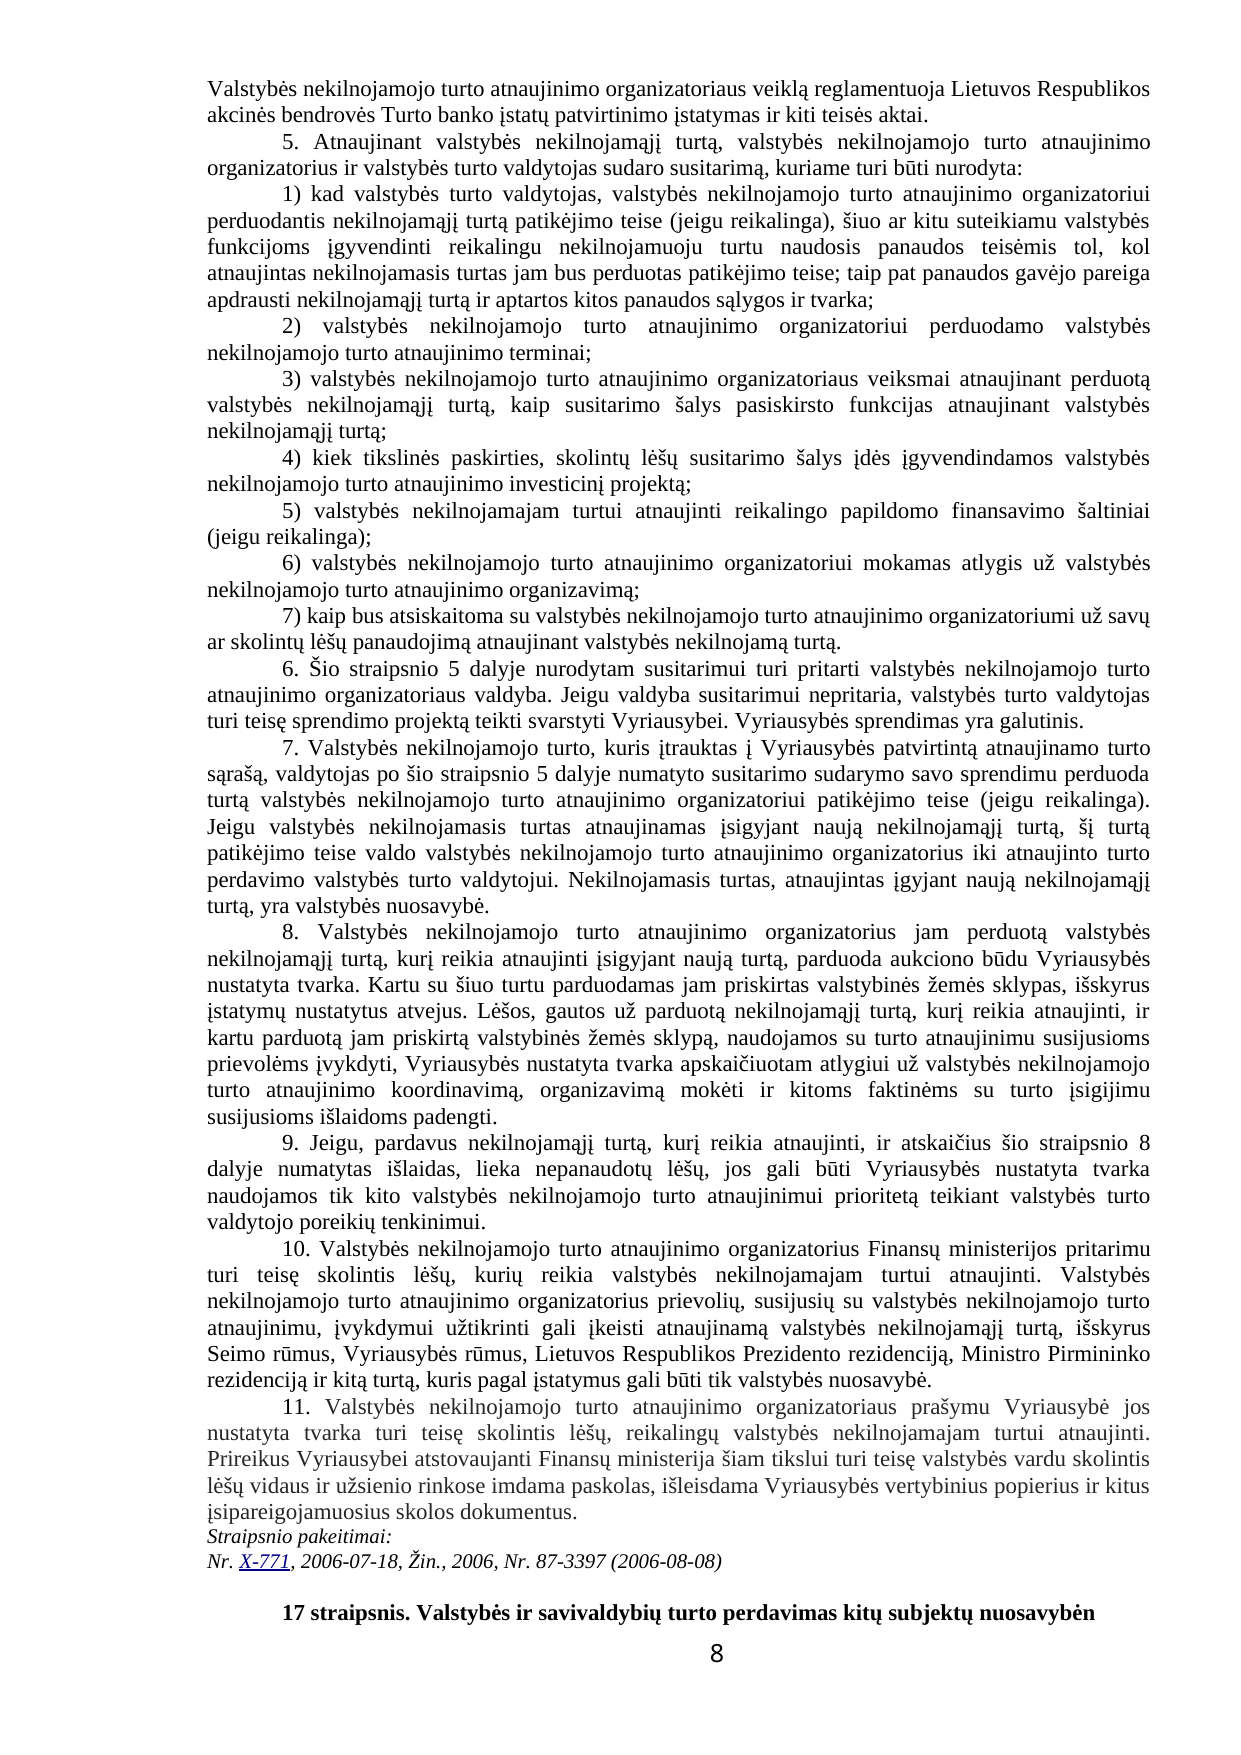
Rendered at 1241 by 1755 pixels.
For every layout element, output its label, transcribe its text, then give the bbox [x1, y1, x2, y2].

text 6) valstybės nekilnojamojo turto atnaujinimo organizatoriui mokamas atlygis už valstybės nekilnojamojo turto atnaujinimo organizavimą; [207, 549, 1152, 602]
text 5. Atnaujinant valstybės nekilnojamąjį turtą, valstybės nekilnojamojo turto atnaujinimo organizatorius ir valstybės turto valdytojas sudaro susitarimą, kuriame turi būti nurodyta: [207, 128, 1152, 180]
text Valstybės nekilnojamojo turto atnaujinimo organizatoriaus veiklą reglamentuoja Lietuvos Respublikos akcinės bendrovės Turto banko įstatų patvirtinimo įstatymas ir kiti teisės aktai. [207, 75, 1152, 128]
text 7) kaip bus atsiskaitoma su valstybės nekilnojamojo turto atnaujinimo organizatoriumi už savų ar skolintų lėšų panaudojimą atnaujinant valstybės nekilnojamą turtą. [207, 602, 1152, 655]
text 11. Valstybės nekilnojamojo turto atnaujinimo organizatoriaus prašymu Vyriausybė jos nustatyta tvarka turi teisę skolintis lėšų, reikalingų valstybės nekilnojamajam turtui atnaujinti. Prireikus Vyriausybei atstovaujanti Finansų ministerija šiam tikslui turi teisę valstybės vardu skolintis lėšų vidaus ir užsienio rinkose imdama paskolas, išleisdama Vyriausybės vertybinius popierius ir kitus įsipareigojamuosius skolos dokumentus. [207, 1393, 1152, 1524]
text Straipsnio pakeitimai: [207, 1524, 1152, 1548]
text 3) valstybės nekilnojamojo turto atnaujinimo organizatoriaus veiksmai atnaujinant perduotą valstybės nekilnojamąjį turtą, kaip susitarimo šalys pasiskirsto funkcijas atnaujinant valstybės nekilnojamąjį turtą; [207, 365, 1152, 444]
text 10. Valstybės nekilnojamojo turto atnaujinimo organizatorius Finansų ministerijos pritarimu turi teisę skolintis lėšų, kurių reikia valstybės nekilnojamajam turtui atnaujinti. Valstybės nekilnojamojo turto atnaujinimo organizatorius prievolių, susijusių su valstybės nekilnojamojo turto atnaujinimu, įvykdymui užtikrinti gali įkeisti atnaujinamą valstybės nekilnojamąjį turtą, išskyrus Seimo rūmus, Vyriausybės rūmus, Lietuvos Respublikos Prezidento rezidenciją, Ministro Pirmininko rezidenciją ir kitą turtą, kuris pagal įstatymus gali būti tik valstybės nuosavybė. [207, 1234, 1152, 1393]
text 2) valstybės nekilnojamojo turto atnaujinimo organizatoriui perduodamo valstybės nekilnojamojo turto atnaujinimo terminai; [207, 312, 1152, 365]
text 4) kiek tikslinės paskirties, skolintų lėšų susitarimo šalys įdės įgyvendindamos valstybės nekilnojamojo turto atnaujinimo investicinį projektą; [207, 444, 1152, 497]
text 9. Jeigu, pardavus nekilnojamąjį turtą, kurį reikia atnaujinti, ir atskaičius šio straipsnio 8 dalyje numatytas išlaidas, lieka nepanaudotų lėšų, jos gali būti Vyriausybės nustatyta tvarka naudojamos tik kito valstybės nekilnojamojo turto atnaujinimui prioritetą teikiant valstybės turto valdytojo poreikių tenkinimui. [207, 1129, 1152, 1234]
text 5) valstybės nekilnojamajam turtui atnaujinti reikalingo papildomo finansavimo šaltiniai (jeigu reikalinga); [207, 497, 1152, 549]
text 1) kad valstybės turto valdytojas, valstybės nekilnojamojo turto atnaujinimo organizatoriui perduodantis nekilnojamąjį turtą patikėjimo teise (jeigu reikalinga), šiuo ar kitu suteikiamu valstybės funkcijoms įgyvendinti reikalingu nekilnojamuoju turtu naudosis panaudos teisėmis tol, kol atnaujintas nekilnojamasis turtas jam bus perduotas patikėjimo teise; taip pat panaudos gavėjo pareiga apdrausti nekilnojamąjį turtą ir aptartos kitos panaudos sąlygos ir tvarka; [207, 180, 1152, 312]
text 7. Valstybės nekilnojamojo turto, kuris įtrauktas į Vyriausybės patvirtintą atnaujinamo turto sąrašą, valdytojas po šio straipsnio 5 dalyje numatyto susitarimo sudarymo savo sprendimu perduoda turtą valstybės nekilnojamojo turto atnaujinimo organizatoriui patikėjimo teise (jeigu reikalinga). Jeigu valstybės nekilnojamasis turtas atnaujinamas įsigyjant naują nekilnojamąjį turtą, šį turtą patikėjimo teise valdo valstybės nekilnojamojo turto atnaujinimo organizatorius iki atnaujinto turto perdavimo valstybės turto valdytojui. Nekilnojamasis turtas, atnaujintas įgyjant naują nekilnojamąjį turtą, yra valstybės nuosavybė. [207, 734, 1152, 918]
text 8. Valstybės nekilnojamojo turto atnaujinimo organizatorius jam perduotą valstybės nekilnojamąjį turtą, kurį reikia atnaujinti įsigyjant naują turtą, parduoda aukciono būdu Vyriausybės nustatyta tvarka. Kartu su šiuo turtu parduodamas jam priskirtas valstybinės žemės sklypas, išskyrus įstatymų nustatytus atvejus. Lėšos, gautos už parduotą nekilnojamąjį turtą, kurį reikia atnaujinti, ir kartu parduotą jam priskirtą valstybinės žemės sklypą, naudojamos su turto atnaujinimu susijusioms prievolėms įvykdyti, Vyriausybės nustatyta tvarka apskaičiuotam atlygiui už valstybės nekilnojamojo turto atnaujinimo koordinavimą, organizavimą mokėti ir kitoms faktinėms su turto įsigijimu susijusioms išlaidoms padengti. [207, 918, 1152, 1129]
text 6. Šio straipsnio 5 dalyje nurodytam susitarimui turi pritarti valstybės nekilnojamojo turto atnaujinimo organizatoriaus valdyba. Jeigu valdyba susitarimui nepritaria, valstybės turto valdytojas turi teisę sprendimo projektą teikti svarstyti Vyriausybei. Vyriausybės sprendimas yra galutinis. [207, 655, 1152, 734]
text 17 straipsnis. Valstybės ir savivaldybių turto perdavimas kitų subjektų nuosavybėn [282, 1599, 1152, 1625]
text Nr. X-771, 2006-07-18, Žin., 2006, Nr. 87-3397 (2006-08-08) [207, 1548, 1152, 1573]
